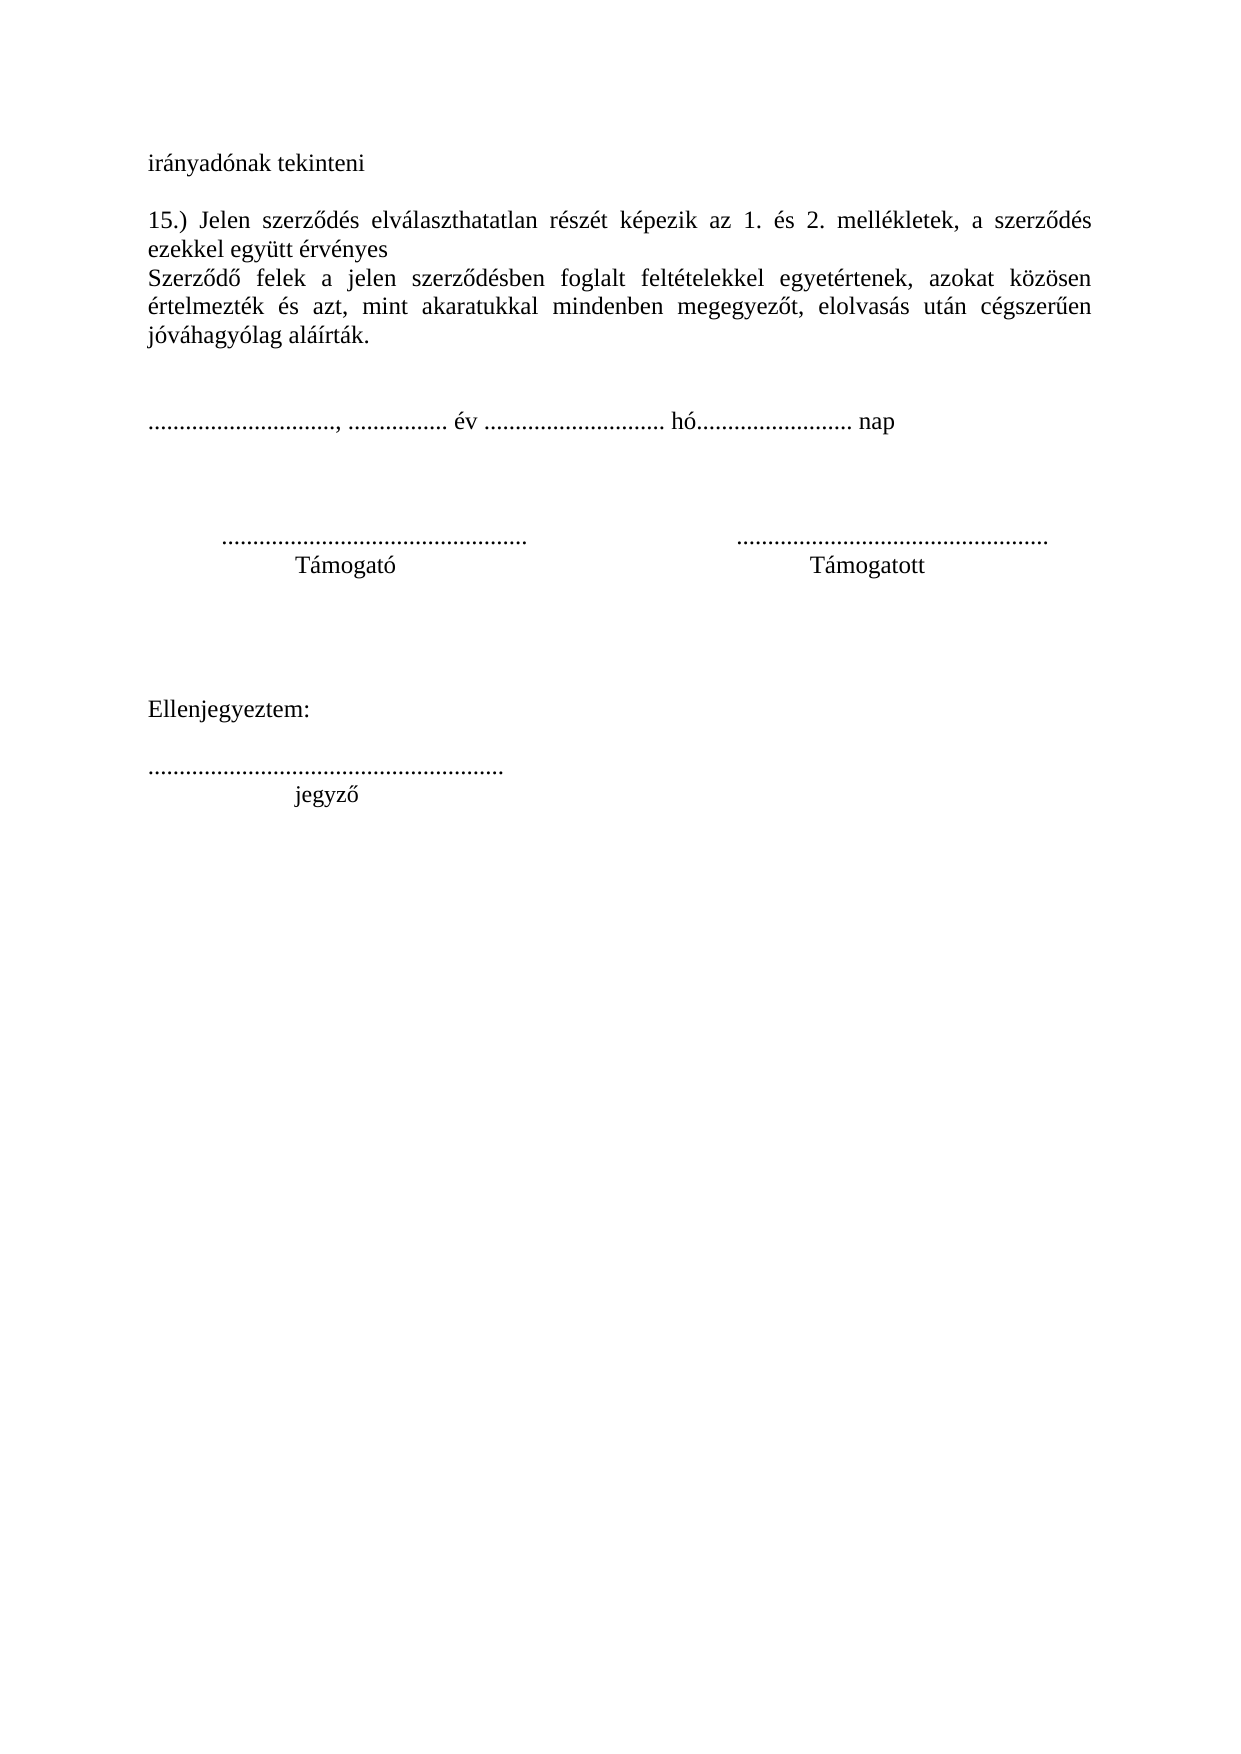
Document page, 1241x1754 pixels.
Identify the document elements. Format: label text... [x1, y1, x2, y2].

text irányadónak tekinteni [148, 148, 1093, 176]
text Ellenjegyeztem: [148, 694, 1093, 723]
text .............................., ................ év ............................. hó......................... nap [148, 406, 1093, 435]
text ......................................................... [148, 751, 1093, 780]
text 15.) Jelen szerződés elválaszthatatlan részét képezik az 1. és 2. mellékletek, a szerződés ezekkel együtt érvényes [148, 205, 1093, 263]
text jegyző [148, 780, 1093, 808]
text ................................................. .................................................. [148, 521, 1093, 550]
text Szerződő felek a jelen szerződésben foglalt feltételekkel egyetértenek, azokat közösen értelmezték és azt, mint akaratukkal mindenben megegyezőt, elolvasás után cégszerűen jóváhagyólag aláírták. [148, 263, 1093, 349]
text Támogató Támogatott [148, 550, 1093, 579]
